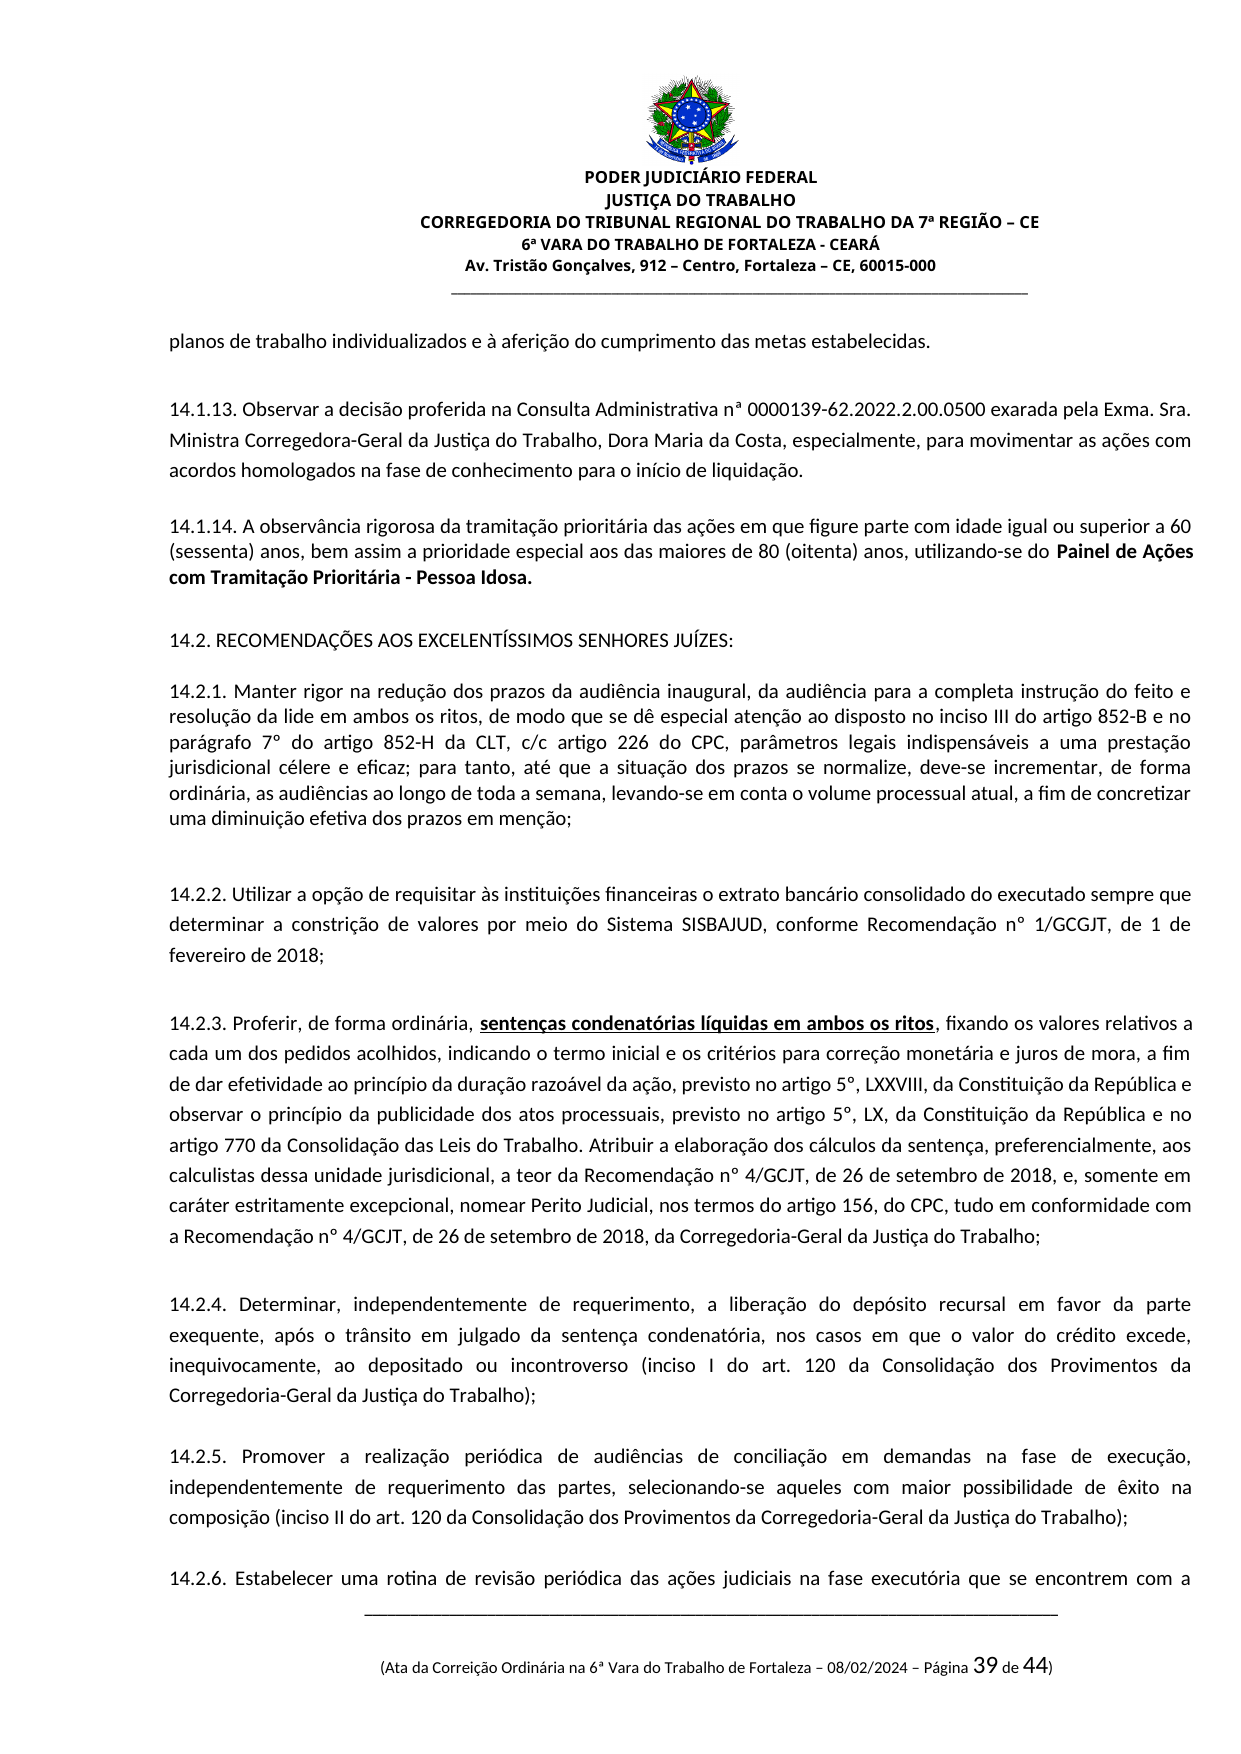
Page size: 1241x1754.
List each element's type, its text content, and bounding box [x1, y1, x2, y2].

picture [641, 73, 741, 166]
text 14.2.2. Utilizar a opção de requisitar às instituições financeiras o extrato bancário consolidado do executado sempre que determinar a constrição de valores por meio do Sistema SISBAJUD, conforme Recomendação nº 1/GCGJT, de 1 de fevereiro de 2018; [169, 881, 1194, 967]
text 14.2.5. Promover a realização periódica de audiências de conciliação em demandas na fase de execução, independentemente de requerimento das partes, selecionando-se aqueles com maior possibilidade de êxito na composição (inciso II do art. 120 da Consolidação dos Provimentos da Corregedoria-Geral da Justiça do Trabalho); [169, 1443, 1194, 1530]
text 14.2.6. Estabelecer uma rotina de revisão periódica das ações judiciais na fase executória que se encontrem com a [169, 1565, 1194, 1591]
text 14.2. RECOMENDAÇÕES AOS EXCELENTÍSSIMOS SENHORES JUÍZES: [169, 627, 1194, 653]
text planos de trabalho individualizados e à aferição do cumprimento das metas estabelecidas. [169, 328, 1194, 353]
text 14.2.4. Determinar, independentemente de requerimento, a liberação do depósito recursal em favor da parte exequente, após o trânsito em julgado da sentença condenatória, nos casos em que o valor do crédito excede, inequivocamente, ao depositado ou incontroverso (inciso I do art. 120 da Consolidação dos Provimentos da Corregedoria-Geral da Justiça do Trabalho); [169, 1291, 1194, 1408]
text 14.2.1. Manter rigor na redução dos prazos da audiência inaugural, da audiência para a completa instrução do feito e resolução da lide em ambos os ritos, de modo que se dê especial atenção ao disposto no inciso III do artigo 852-B e no parágrafo 7º do artigo 852-H da CLT, c/c artigo 226 do CPC, parâmetros legais indispensáveis a uma prestação jurisdicional célere e eficaz; para tanto, até que a situação dos prazos se normalize, deve-se incrementar, de forma ordinária, as audiências ao longo de toda a semana, levando-se em conta o volume processual atual, a fim de concretizar uma diminuição efetiva dos prazos em menção; [169, 678, 1194, 831]
text 14.2.3. Proferir, de forma ordinária, sentenças condenatórias líquidas em ambos os ritos, fixando os valores relativos a cada um dos pedidos acolhidos, indicando o termo inicial e os critérios para correção monetária e juros de mora, a fim de dar efetividade ao princípio da duração razoável da ação, previsto no artigo 5º, LXXVIII, da Constituição da República e observar o princípio da publicidade dos atos processuais, previsto no artigo 5º, LX, da Constituição da República e no artigo 770 da Consolidação das Leis do Trabalho. Atribuir a elaboração dos cálculos da sentença, preferencialmente, aos calculistas dessa unidade jurisdicional, a teor da Recomendação nº 4/GCJT, de 26 de setembro de 2018, e, somente em caráter estritamente excepcional, nomear Perito Judicial, nos termos do artigo 156, do CPC, tudo em conformidade com a Recomendação nº 4/GCJT, de 26 de setembro de 2018, da Corregedoria-Geral da Justiça do Trabalho; [169, 1010, 1194, 1248]
text 14.1.14. A observância rigorosa da tramitação prioritária das ações em que figure parte com idade igual ou superior a 60 (sessenta) anos, bem assim a prioridade especial aos das maiores de 80 (oitenta) anos, utilizando-se do Painel de Ações com Tramitação Prioritária - Pessoa Idosa. [169, 488, 1194, 589]
text 14.1.13. Observar a decisão proferida na Consulta Administrativa nª 0000139-62.2022.2.00.0500 exarada pela Exma. Sra. Ministra Corregedora-Geral da Justiça do Trabalho, Dora Maria da Costa, especialmente, para movimentar as ações com acordos homologados na fase de conhecimento para o início de liquidação. [169, 396, 1194, 483]
